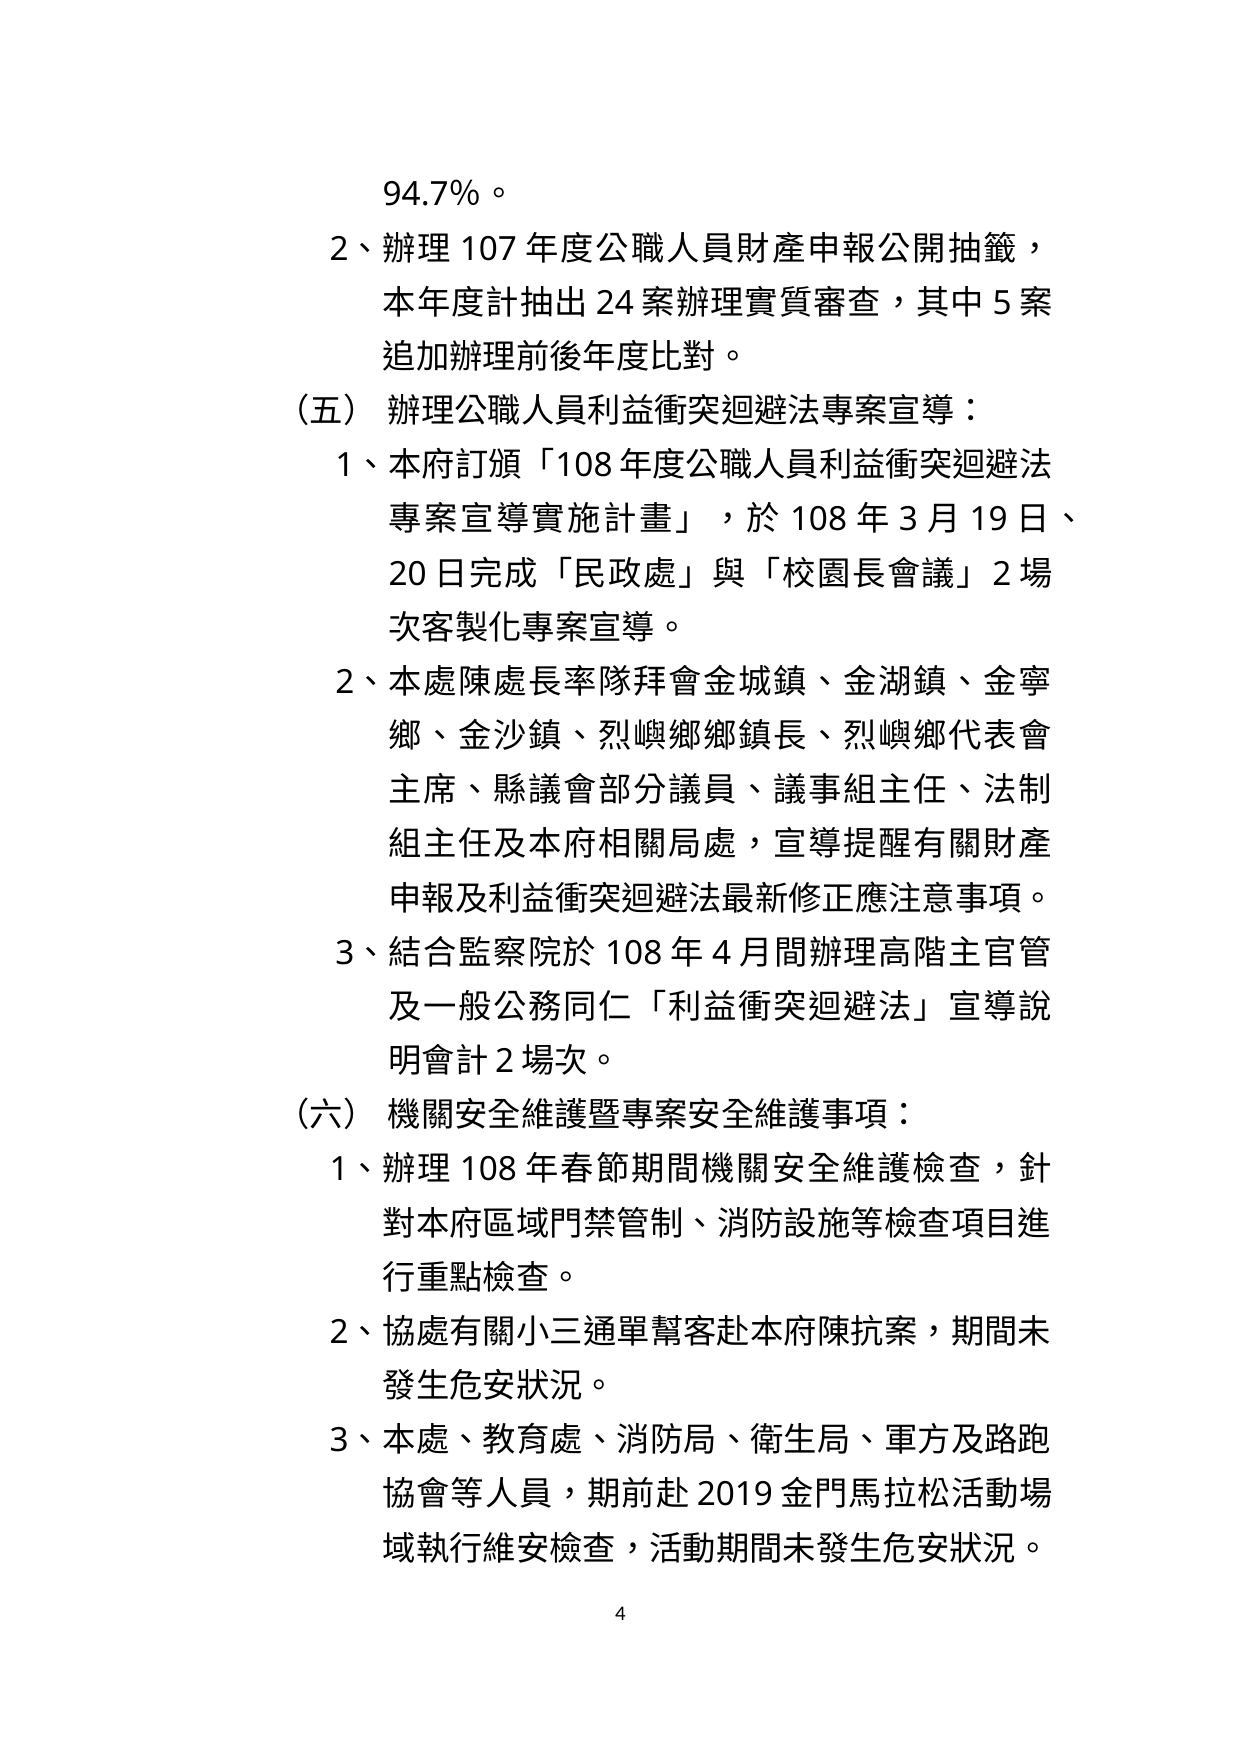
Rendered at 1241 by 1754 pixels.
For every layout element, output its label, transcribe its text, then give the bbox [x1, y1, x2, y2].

list 本處、教育處、消防局、衛生局、軍方及路跑協會等人員，期前赴2019金門馬拉松活動場域執行維安檢查，活動期間未發生危安狀況。 [329, 1408, 1053, 1571]
list 本處陳處長率隊拜會金城鎮、金湖鎮、金寧鄉、金沙鎮、烈嶼鄉鄉鎮長、烈嶼鄉代表會主席、縣議會部分議員、議事組主任、法制組主任及本府相關局處，宣導提醒有關財產申報及利益衝突迴避法最新修正應注意事項。 [335, 650, 1053, 921]
list 結合監察院於108年4月間辦理高階主官管及一般公務同仁「利益衝突迴避法」宣導說明會計2場次。 [335, 921, 1053, 1083]
list 協處有關小三通單幫客赴本府陳抗案，期間未發生危安狀況。 [329, 1300, 1053, 1408]
list 94.7％。 [329, 162, 1053, 217]
list 機關安全維護暨專案安全維護事項： [276, 1083, 1053, 1137]
list 辦理108年春節期間機關安全維護檢查，針對本府區域門禁管制、消防設施等檢查項目進行重點檢查。 [329, 1137, 1053, 1300]
list 本府訂頒「108年度公職人員利益衝突迴避法專案宣導實施計畫」，於108年3月19日、20日完成「民政處」與「校園長會議」2場次客製化專案宣導。 [335, 433, 1053, 650]
list 辦理107年度公職人員財產申報公開抽籤，本年度計抽出24案辦理實質審查，其中5案追加辦理前後年度比對。 [329, 217, 1053, 379]
list 辦理公職人員利益衝突迴避法專案宣導： [276, 379, 1053, 433]
